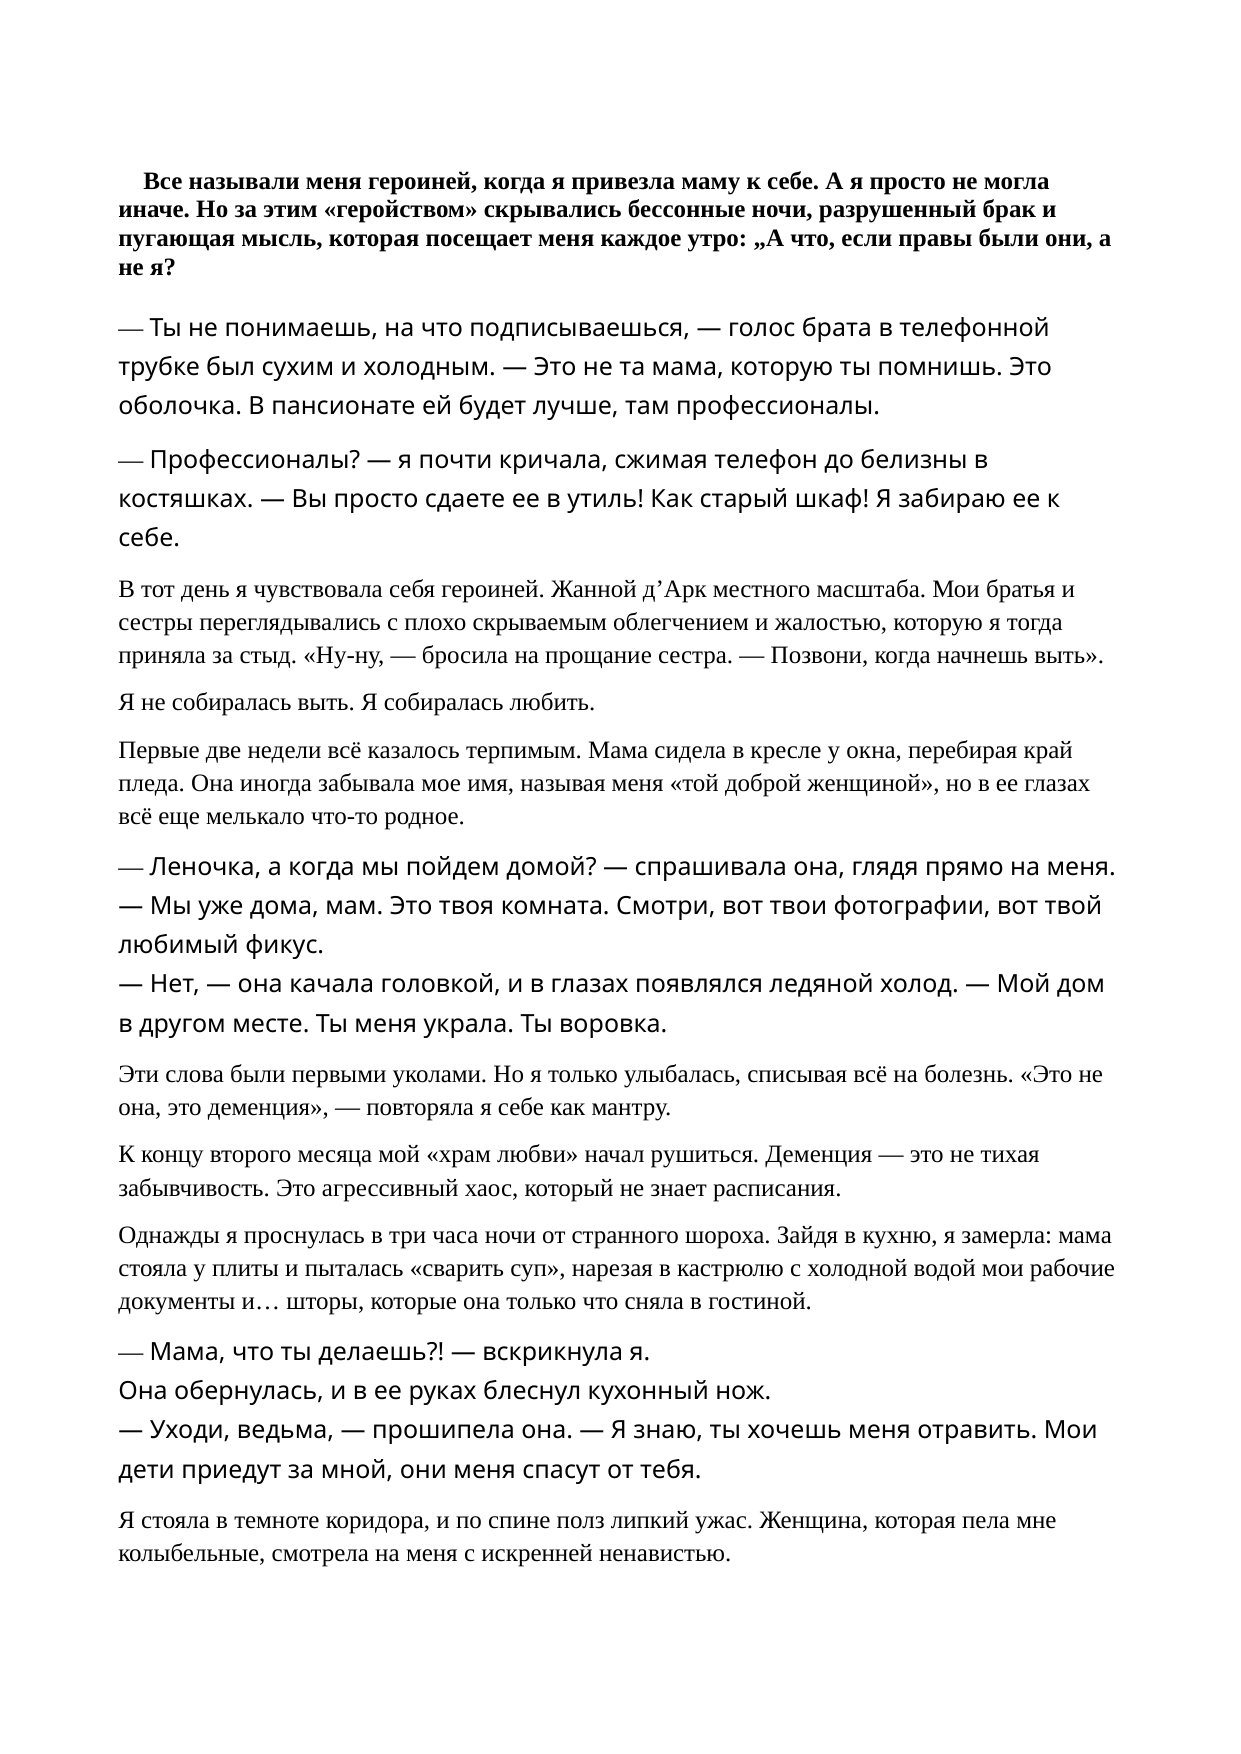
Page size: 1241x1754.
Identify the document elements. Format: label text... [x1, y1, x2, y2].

text Все называли меня героиней, когда я привезла маму к себе. А я просто не могла иначе. Но за этим «геройством» скрывались бессонные ночи, разрушенный брак и пугающая мысль, которая посещает меня каждое утро: „А что, если правы были они, а не я? [118, 166, 1122, 281]
text Эти слова были первыми уколами. Но я только улыбалась, списывая всё на болезнь. «Это не она, это деменция», — повторяла я себе как мантру. [118, 1059, 1122, 1121]
text — Ты не понимаешь, на что подписываешься, — голос брата в телефонной трубке был сухим и холодным. — Это не та мама, которую ты помнишь. Это оболочка. В пансионате ей будет лучше, там профессионалы. [118, 309, 1122, 422]
text — Леночка, а когда мы пойдем домой? — спрашивала она, глядя прямо на меня. — Мы уже дома, мам. Это твоя комната. Смотри, вот твои фотографии, вот твой любимый фикус. — Нет, — она качала головкой, и в глазах появлялся ледяной холод. — Мой дом в другом месте. Ты меня украла. Ты воровка. [118, 848, 1122, 1039]
text В тот день я чувствовала себя героиней. Жанной д’Арк местного масштаба. Мои братья и сестры переглядывались с плохо скрываемым облегчением и жалостью, которую я тогда приняла за стыд. «Ну-ну, — бросила на прощание сестра. — Позвони, когда начнешь выть». [118, 574, 1122, 668]
text — Профессионалы? — я почти кричала, сжимая телефон до белизны в костяшках. — Вы просто сдаете ее в утиль! Как старый шкаф! Я забираю ее к себе. [118, 442, 1122, 554]
text К концу второго месяца мой «храм любви» начал рушиться. Деменция — это не тихая забывчивость. Это агрессивный хаос, который не знает расписания. [118, 1139, 1122, 1201]
text Первые две недели всё казалось терпимым. Мама сидела в кресле у окна, перебирая край пледа. Она иногда забывала мое имя, называя меня «той доброй женщиной», но в ее глазах всё еще мелькало что-то родное. [118, 735, 1122, 830]
text — Мама, что ты делаешь?! — вскрикнула я. Она обернулась, и в ее руках блеснул кухонный нож. — Уходи, ведьма, — прошипела она. — Я знаю, ты хочешь меня отравить. Мои дети приедут за мной, они меня спасут от тебя. [118, 1334, 1122, 1485]
text Я не собиралась выть. Я собиралась любить. [118, 687, 1122, 716]
text Однажды я проснулась в три часа ночи от странного шороха. Зайдя в кухню, я замерла: мама стояла у плиты и пыталась «сварить суп», нарезая в кастрюлю с холодной водой мои рабочие документы и… шторы, которые она только что сняла в гостиной. [118, 1220, 1122, 1315]
text Я стояла в темноте коридора, и по спине полз липкий ужас. Женщина, которая пела мне колыбельные, смотрела на меня с искренней ненавистью. [118, 1505, 1122, 1567]
